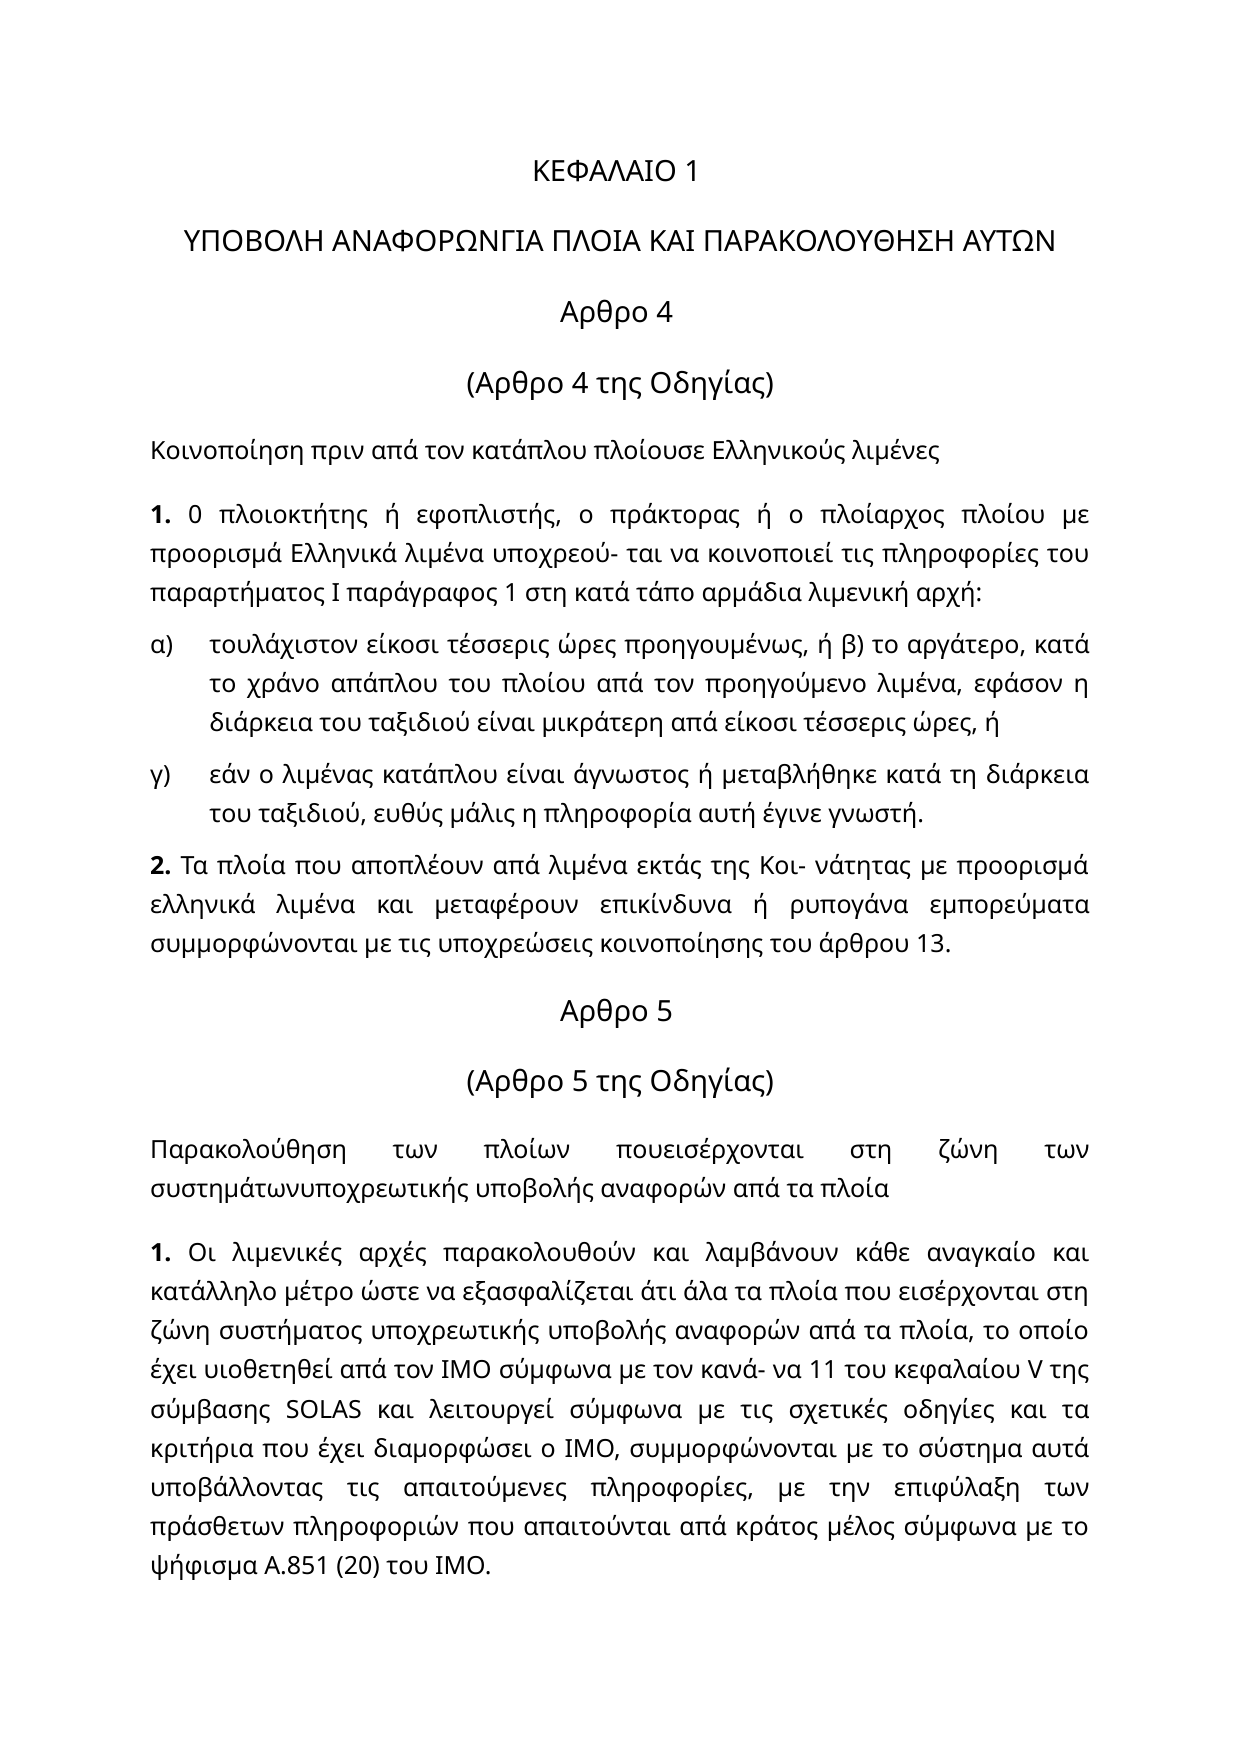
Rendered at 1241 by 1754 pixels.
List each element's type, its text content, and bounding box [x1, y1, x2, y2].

subtitle Αρθρο 4 [150, 291, 1090, 331]
subtitle Αρθρο 5 [150, 990, 1090, 1030]
list γ) εάν ο λιμένας κατάπλου είναι άγνωστος ή μεταβλήθηκε κατά τη διάρκεια του ταξιδιού, ευθύς μάλις η πληροφορία αυτή έγινε γνωστή. [150, 757, 1090, 830]
text Κοινοποίηση πριν απά τον κατάπλου πλοίουσε Ελληνικούς λιμένες [150, 432, 1090, 467]
text 2. Τα πλοία που αποπλέουν απά λιμένα εκτάς της Κοι- νάτητας με προορισμά ελληνικά λιμένα και μεταφέρουν επικίνδυνα ή ρυπογάνα εμπορεύματα συμμορφώνονται με τις υποχρεώσεις κοινοποίησης του άρθρου 13. [150, 847, 1090, 960]
subtitle (Αρθρο 4 της Οδηγίας) [150, 362, 1090, 402]
text Παρακολούθηση των πλοίων πουεισέρχονται στη ζώνη των συστημάτωνυποχρεωτικής υποβολής αναφορών απά τα πλοία [150, 1131, 1090, 1204]
subtitle ΚΕΦΑΛΑΙΟ 1 [150, 150, 1090, 190]
text 1. Οι λιμενικές αρχές παρακολουθούν και λαμβάνουν κάθε αναγκαίο και κατάλληλο μέτρο ώστε να εξασφαλίζεται άτι άλα τα πλοία που εισέρχονται στη ζώνη συστήματος υποχρεωτικής υποβολής αναφορών απά τα πλοία, το οποίο έχει υιοθετηθεί απά τον IMO σύμφωνα με τον κανά- να 11 του κεφαλαίου V της σύμβασης SOLAS και λειτουργεί σύμφωνα με τις σχετικές οδηγίες και τα κριτήρια που έχει διαμορφώσει ο IMO, συμμορφώνονται με το σύστημα αυτά υποβάλλοντας τις απαιτούμενες πληροφορίες, με την επιφύλαξη των πράσθετων πληροφοριών που απαιτούνται απά κράτος μέλος σύμφωνα με το ψήφισμα A.851 (20) του ΙΜΟ. [150, 1234, 1090, 1582]
subtitle ΥΠΟΒΟΛΗ ΑΝΑΦΟΡΩΝΓΙΑ ΠΛΟΙΑ ΚΑΙ ΠΑΡΑΚΟΛΟΥΘΗΣΗ ΑΥΤΩΝ [150, 221, 1090, 260]
subtitle (Αρθρο 5 της Οδηγίας) [150, 1061, 1090, 1100]
text 1. 0 πλοιοκτήτης ή εφοπλιστής, ο πράκτορας ή ο πλοίαρχος πλοίου με προορισμά Ελληνικά λιμένα υποχρεού- ται να κοινοποιεί τις πληροφορίες του παραρτήματος I παράγραφος 1 στη κατά τάπο αρμάδια λιμενική αρχή: [150, 497, 1090, 609]
list α) τουλάχιστον είκοσι τέσσερις ώρες προηγουμένως, ή β) το αργάτερο, κατά το χράνο απάπλου του πλοίου απά τον προηγούμενο λιμένα, εφάσον η διάρκεια του ταξιδιού είναι μικράτερη απά είκοσι τέσσερις ώρες, ή [150, 627, 1090, 739]
